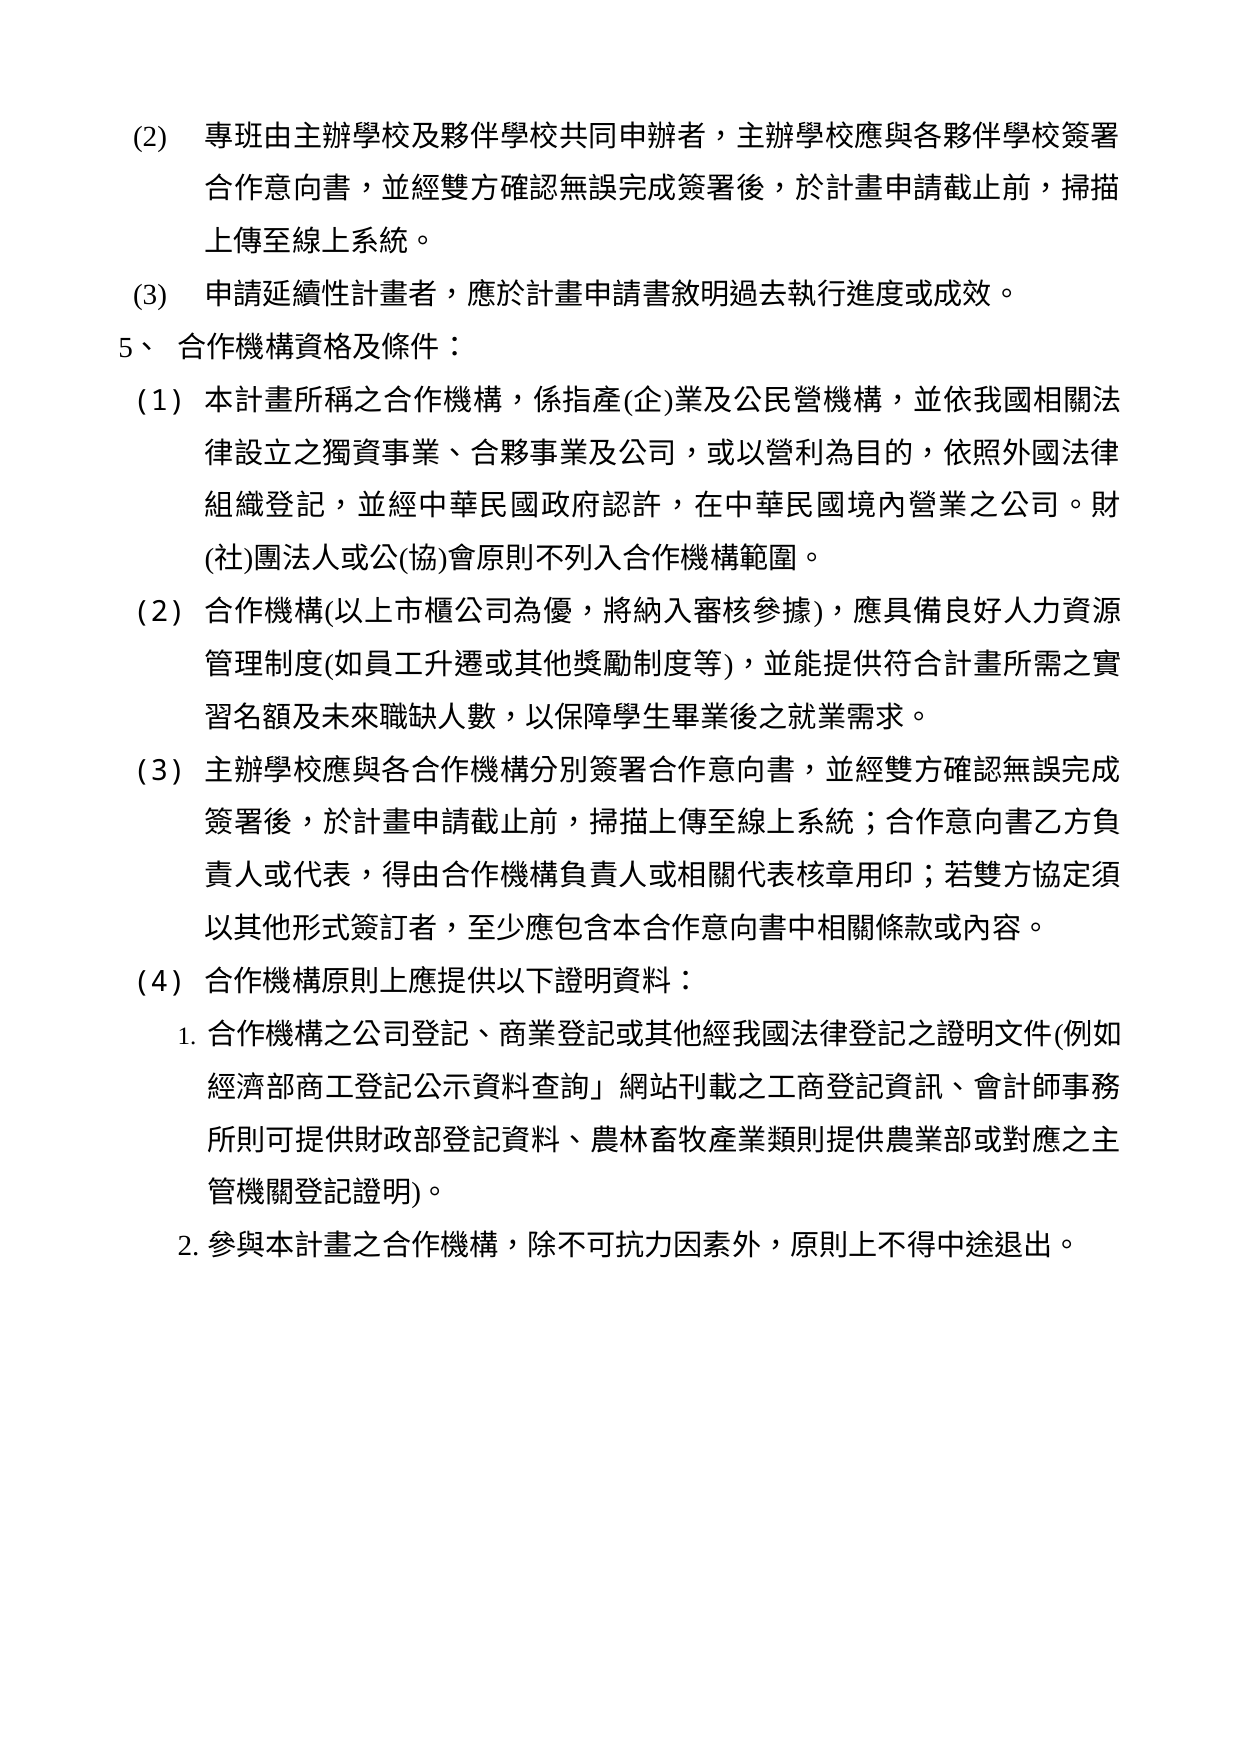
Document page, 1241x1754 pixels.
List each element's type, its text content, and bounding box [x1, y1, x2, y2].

list 申請延續性計畫者，應於計畫申請書敘明過去執行進度或成效。 [133, 271, 1122, 313]
list 合作機構(以上市櫃公司為優，將納入審核參據)，應具備良好人力資源管理制度(如員工升遷或其他獎勵制度等)，並能提供符合計畫所需之實習名額及未來職缺人數，以保障學生畢業後之就業需求。 [133, 588, 1122, 736]
list 專班由主辦學校及夥伴學校共同申辦者，主辦學校應與各夥伴學校簽署合作意向書，並經雙方確認無誤完成簽署後，於計畫申請截止前，掃描上傳至線上系統。 [133, 112, 1122, 260]
list 參與本計畫之合作機構，除不可抗力因素外，原則上不得中途退出。 [177, 1222, 1122, 1264]
list 合作機構之公司登記、商業登記或其他經我國法律登記之證明文件(例如經濟部商工登記公示資料查詢」網站刊載之工商登記資訊、會計師事務所則可提供財政部登記資料、農林畜牧產業類則提供農業部或對應之主管機關登記證明)。 [177, 1010, 1122, 1211]
list 主辦學校應與各合作機構分別簽署合作意向書，並經雙方確認無誤完成簽署後，於計畫申請截止前，掃描上傳至線上系統；合作意向書乙方負責人或代表，得由合作機構負責人或相關代表核章用印；若雙方協定須以其他形式簽訂者，至少應包含本合作意向書中相關條款或內容。 [133, 746, 1122, 947]
list 合作機構資格及條件： [118, 323, 1122, 366]
list 合作機構原則上應提供以下證明資料： [133, 957, 1122, 1000]
list 本計畫所稱之合作機構，係指產(企)業及公民營機構，並依我國相關法律設立之獨資事業、合夥事業及公司，或以營利為目的，依照外國法律組織登記，並經中華民國政府認許，在中華民國境內營業之公司。財(社)團法人或公(協)會原則不列入合作機構範圍。 [133, 376, 1122, 577]
